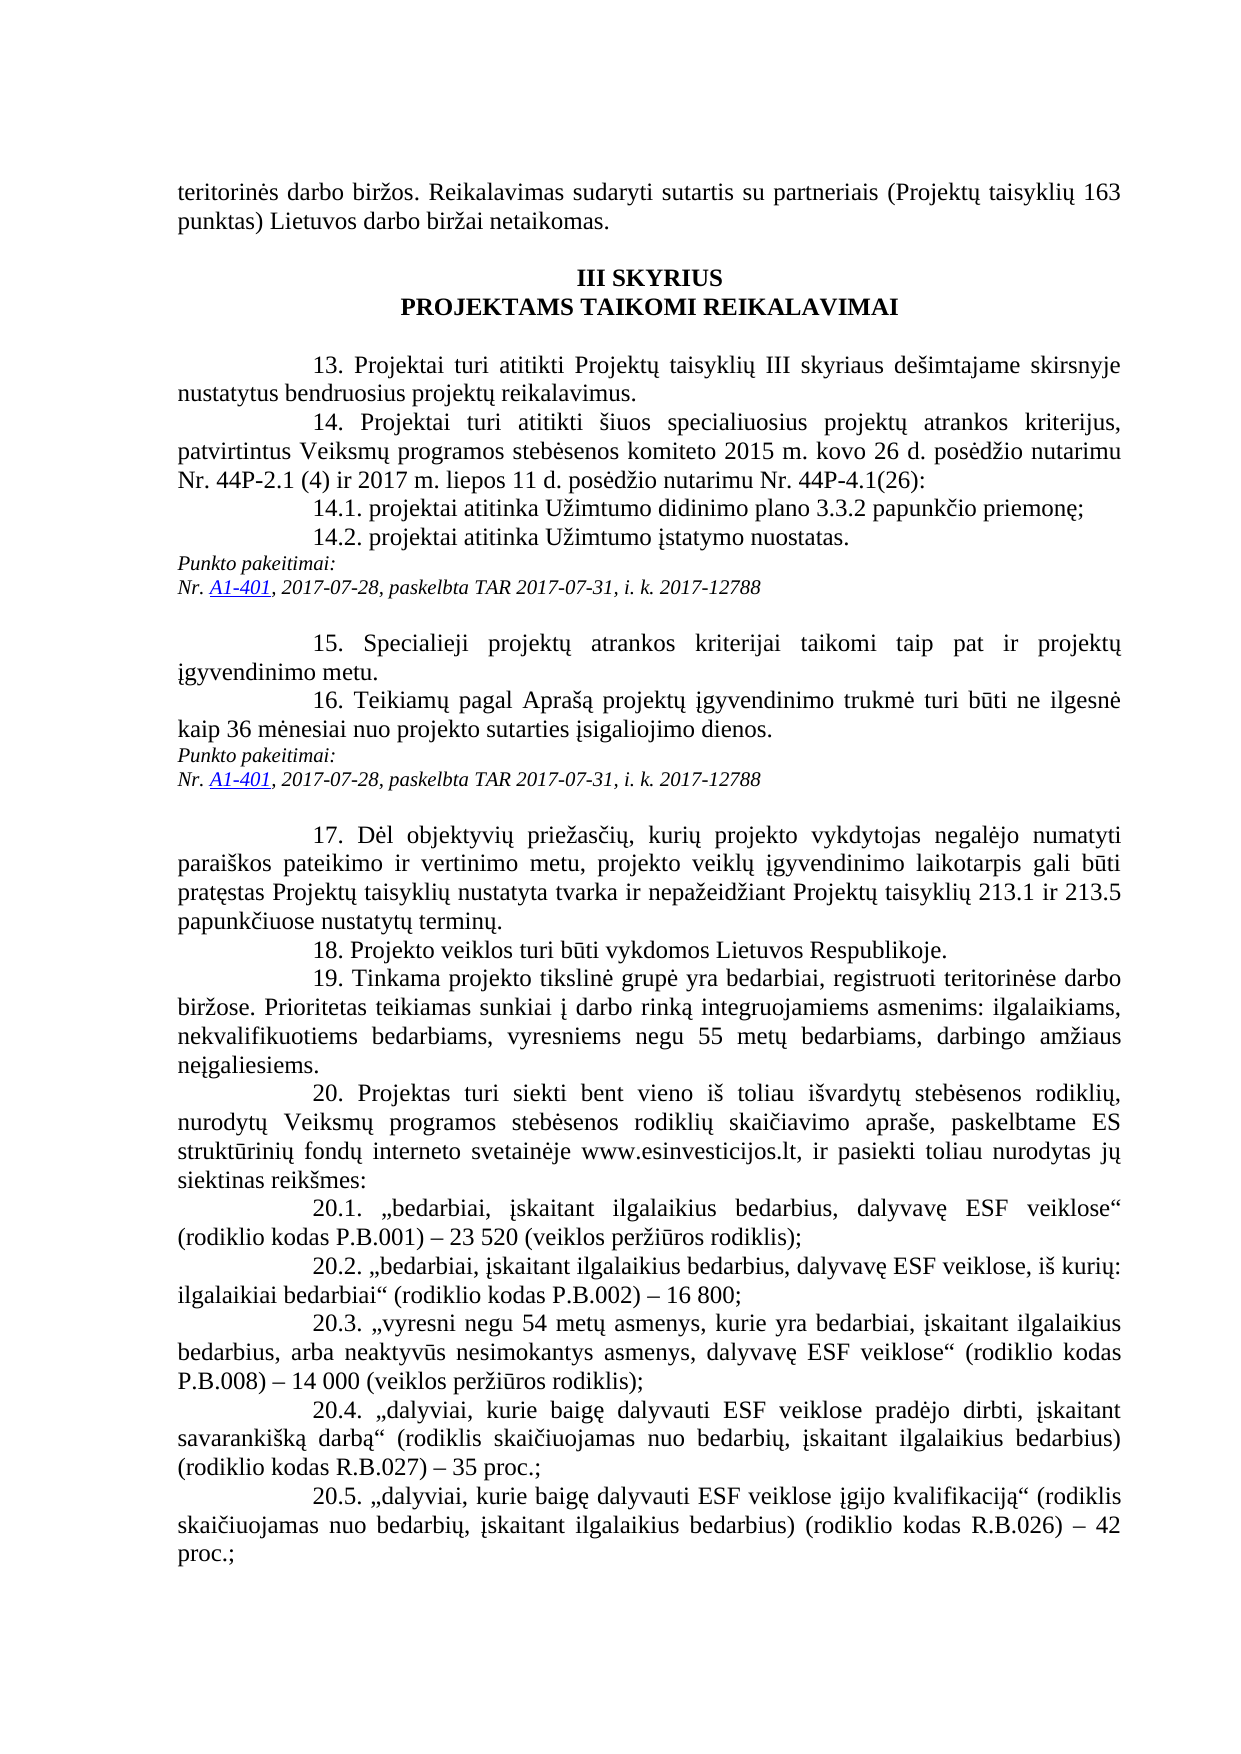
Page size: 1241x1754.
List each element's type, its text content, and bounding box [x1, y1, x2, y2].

text PROJEKTAMS TAIKOMI REIKALAVIMAI [177, 292, 1122, 321]
text 20.5. „dalyviai, kurie baigę dalyvauti ESF veiklose įgijo kvalifikaciją“ (rodiklis skaičiuojamas nuo bedarbių, įskaitant ilgalaikius bedarbius) (rodiklio kodas R.B.026) – 42 proc.; [177, 1481, 1122, 1567]
text 17. Dėl objektyvių priežasčių, kurių projekto vykdytojas negalėjo numatyti paraiškos pateikimo ir vertinimo metu, projekto veiklų įgyvendinimo laikotarpis gali būti pratęstas Projektų taisyklių nustatyta tvarka ir nepažeidžiant Projektų taisyklių 213.1 ir 213.5 papunkčiuose nustatytų terminų. [177, 820, 1122, 935]
text 14.1. projektai atitinka Užimtumo didinimo plano 3.3.2 papunkčio priemonę; [177, 493, 1122, 522]
text 20.3. „vyresni negu 54 metų asmenys, kurie yra bedarbiai, įskaitant ilgalaikius bedarbius, arba neaktyvūs nesimokantys asmenys, dalyvavę ESF veiklose“ (rodiklio kodas P.B.008) – 14 000 (veiklos peržiūros rodiklis); [177, 1308, 1122, 1395]
text 16. Teikiamų pagal Aprašą projektų įgyvendinimo trukmė turi būti ne ilgesnė kaip 36 mėnesiai nuo projekto sutarties įsigaliojimo dienos. [177, 685, 1122, 743]
text 18. Projekto veiklos turi būti vykdomos Lietuvos Respublikoje. [177, 935, 1122, 963]
text 14.2. projektai atitinka Užimtumo įstatymo nuostatas. [177, 522, 1122, 551]
text 20. Projektas turi siekti bent vieno iš toliau išvardytų stebėsenos rodiklių, nurodytų Veiksmų programos stebėsenos rodiklių skaičiavimo apraše, paskelbtame ES struktūrinių fondų interneto svetainėje www.esinvesticijos.lt, ir pasiekti toliau nurodytas jų siektinas reikšmes: [177, 1078, 1122, 1193]
text teritorinės darbo biržos. Reikalavimas sudaryti sutartis su partneriais (Projektų taisyklių 163 punktas) Lietuvos darbo biržai netaikomas. [177, 177, 1122, 235]
text III SKYRIUS [177, 263, 1122, 292]
text 20.1. „bedarbiai, įskaitant ilgalaikius bedarbius, dalyvavę ESF veiklose“ (rodiklio kodas P.B.001) – 23 520 (veiklos peržiūros rodiklis); [177, 1193, 1122, 1251]
text Nr. A1-401, 2017-07-28, paskelbta TAR 2017-07-31, i. k. 2017-12788 [177, 767, 1122, 791]
text Punkto pakeitimai: [177, 743, 1122, 767]
text 13. Projektai turi atitikti Projektų taisyklių III skyriaus dešimtajame skirsnyje nustatytus bendruosius projektų reikalavimus. [177, 350, 1122, 407]
text 20.4. „dalyviai, kurie baigę dalyvauti ESF veiklose pradėjo dirbti, įskaitant savarankišką darbą“ (rodiklis skaičiuojamas nuo bedarbių, įskaitant ilgalaikius bedarbius) (rodiklio kodas R.B.027) – 35 proc.; [177, 1395, 1122, 1481]
text 15. Specialieji projektų atrankos kriterijai taikomi taip pat ir projektų įgyvendinimo metu. [177, 628, 1122, 685]
text 20.2. „bedarbiai, įskaitant ilgalaikius bedarbius, dalyvavę ESF veiklose, iš kurių: ilgalaikiai bedarbiai“ (rodiklio kodas P.B.002) – 16 800; [177, 1251, 1122, 1308]
text Punkto pakeitimai: [177, 551, 1122, 575]
text Nr. A1-401, 2017-07-28, paskelbta TAR 2017-07-31, i. k. 2017-12788 [177, 575, 1122, 599]
text 14. Projektai turi atitikti šiuos specialiuosius projektų atrankos kriterijus, patvirtintus Veiksmų programos stebėsenos komiteto 2015 m. kovo 26 d. posėdžio nutarimu Nr. 44P-2.1 (4) ir 2017 m. liepos 11 d. posėdžio nutarimu Nr. 44P-4.1(26): [177, 407, 1122, 493]
text 19. Tinkama projekto tikslinė grupė yra bedarbiai, registruoti teritorinėse darbo biržose. Prioritetas teikiamas sunkiai į darbo rinką integruojamiems asmenims: ilgalaikiams, nekvalifikuotiems bedarbiams, vyresniems negu 55 metų bedarbiams, darbingo amžiaus neįgaliesiems. [177, 963, 1122, 1078]
